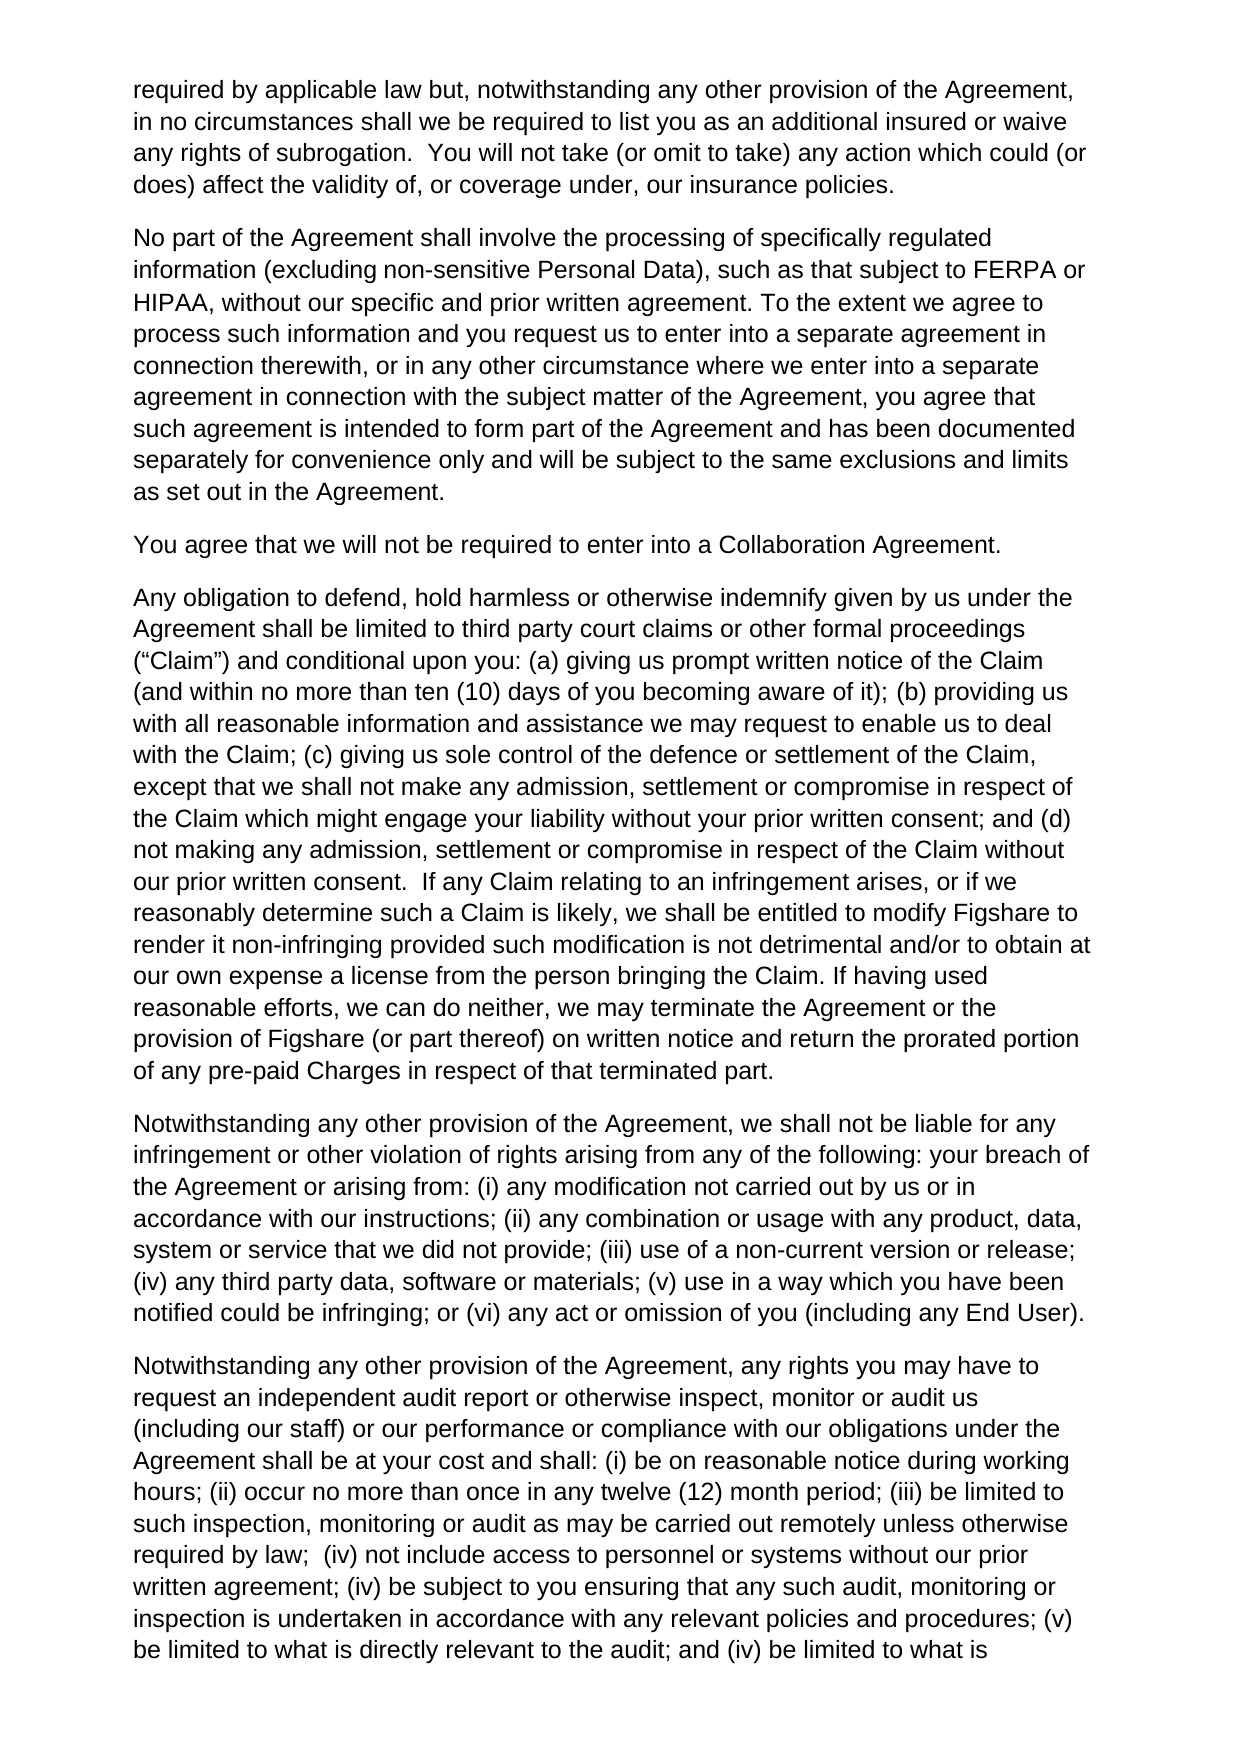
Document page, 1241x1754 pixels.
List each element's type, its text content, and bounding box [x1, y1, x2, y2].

text Notwithstanding any other provision of the Agreement, any rights you may have to request an independent audit report or otherwise inspect, monitor or audit us (including our staff) or our performance or compliance with our obligations under the Agreement shall be at your cost and shall: (i) be on reasonable notice during working hours; (ii) occur no more than once in any twelve (12) month period; (iii) be limited to such inspection, monitoring or audit as may be carried out remotely unless otherwise required by law; (iv) not include access to personnel or systems without our prior written agreement; (iv) be subject to you ensuring that any such audit, monitoring or inspection is undertaken in accordance with any relevant policies and procedures; (v) be limited to what is directly relevant to the audit; and (iv) be limited to what is [133, 1351, 1093, 1664]
text No part of the Agreement shall involve the processing of specifically regulated information (excluding non-sensitive Personal Data), such as that subject to FERPA or HIPAA, without our specific and prior written agreement. To the extent we agree to process such information and you request us to enter into a separate agreement in connection therewith, or in any other circumstance where we enter into a separate agreement in connection with the subject matter of the Agreement, you agree that such agreement is intended to form part of the Agreement and has been documented separately for convenience only and will be subject to the same exclusions and limits as set out in the Agreement. [133, 222, 1093, 506]
text You agree that we will not be required to enter into a Collaboration Agreement. [133, 530, 1093, 558]
text Notwithstanding any other provision of the Agreement, we shall not be liable for any infringement or other violation of rights arising from any of the following: your breach of the Agreement or arising from: (i) any modification not carried out by us or in accordance with our instructions; (ii) any combination or usage with any product, data, system or service that we did not provide; (iii) use of a non-current version or release; (iv) any third party data, software or materials; (v) use in a way which you have been notified could be infringing; or (vi) any act or omission of you (including any End User). [133, 1109, 1093, 1327]
text Any obligation to defend, hold harmless or otherwise indemnify given by us under the Agreement shall be limited to third party court claims or other formal proceedings (“Claim”) and conditional upon you: (a) giving us prompt written notice of the Claim (and within no more than ten (10) days of you becoming aware of it); (b) providing us with all reasonable information and assistance we may request to enable us to deal with the Claim; (c) giving us sole control of the defence or settlement of the Claim, except that we shall not make any admission, settlement or compromise in respect of the Claim which might engage your liability without your prior written consent; and (d) not making any admission, settlement or compromise in respect of the Claim without our prior written consent. If any Claim relating to an infringement arises, or if we reasonably determine such a Claim is likely, we shall be entitled to modify Figshare to render it non-infringing provided such modification is not detrimental and/or to obtain at our own expense a license from the person bringing the Claim. If having used reasonable efforts, we can do neither, we may terminate the Agreement or the provision of Figshare (or part thereof) on written notice and return the prorated portion of any pre-paid Charges in respect of that terminated part. [133, 583, 1093, 1085]
text required by applicable law but, notwithstanding any other provision of the Agreement, in no circumstances shall we be required to list you as an additional insured or waive any rights of subrogation. You will not take (or omit to take) any action which could (or does) affect the validity of, or coverage under, our insurance policies. [133, 75, 1093, 198]
